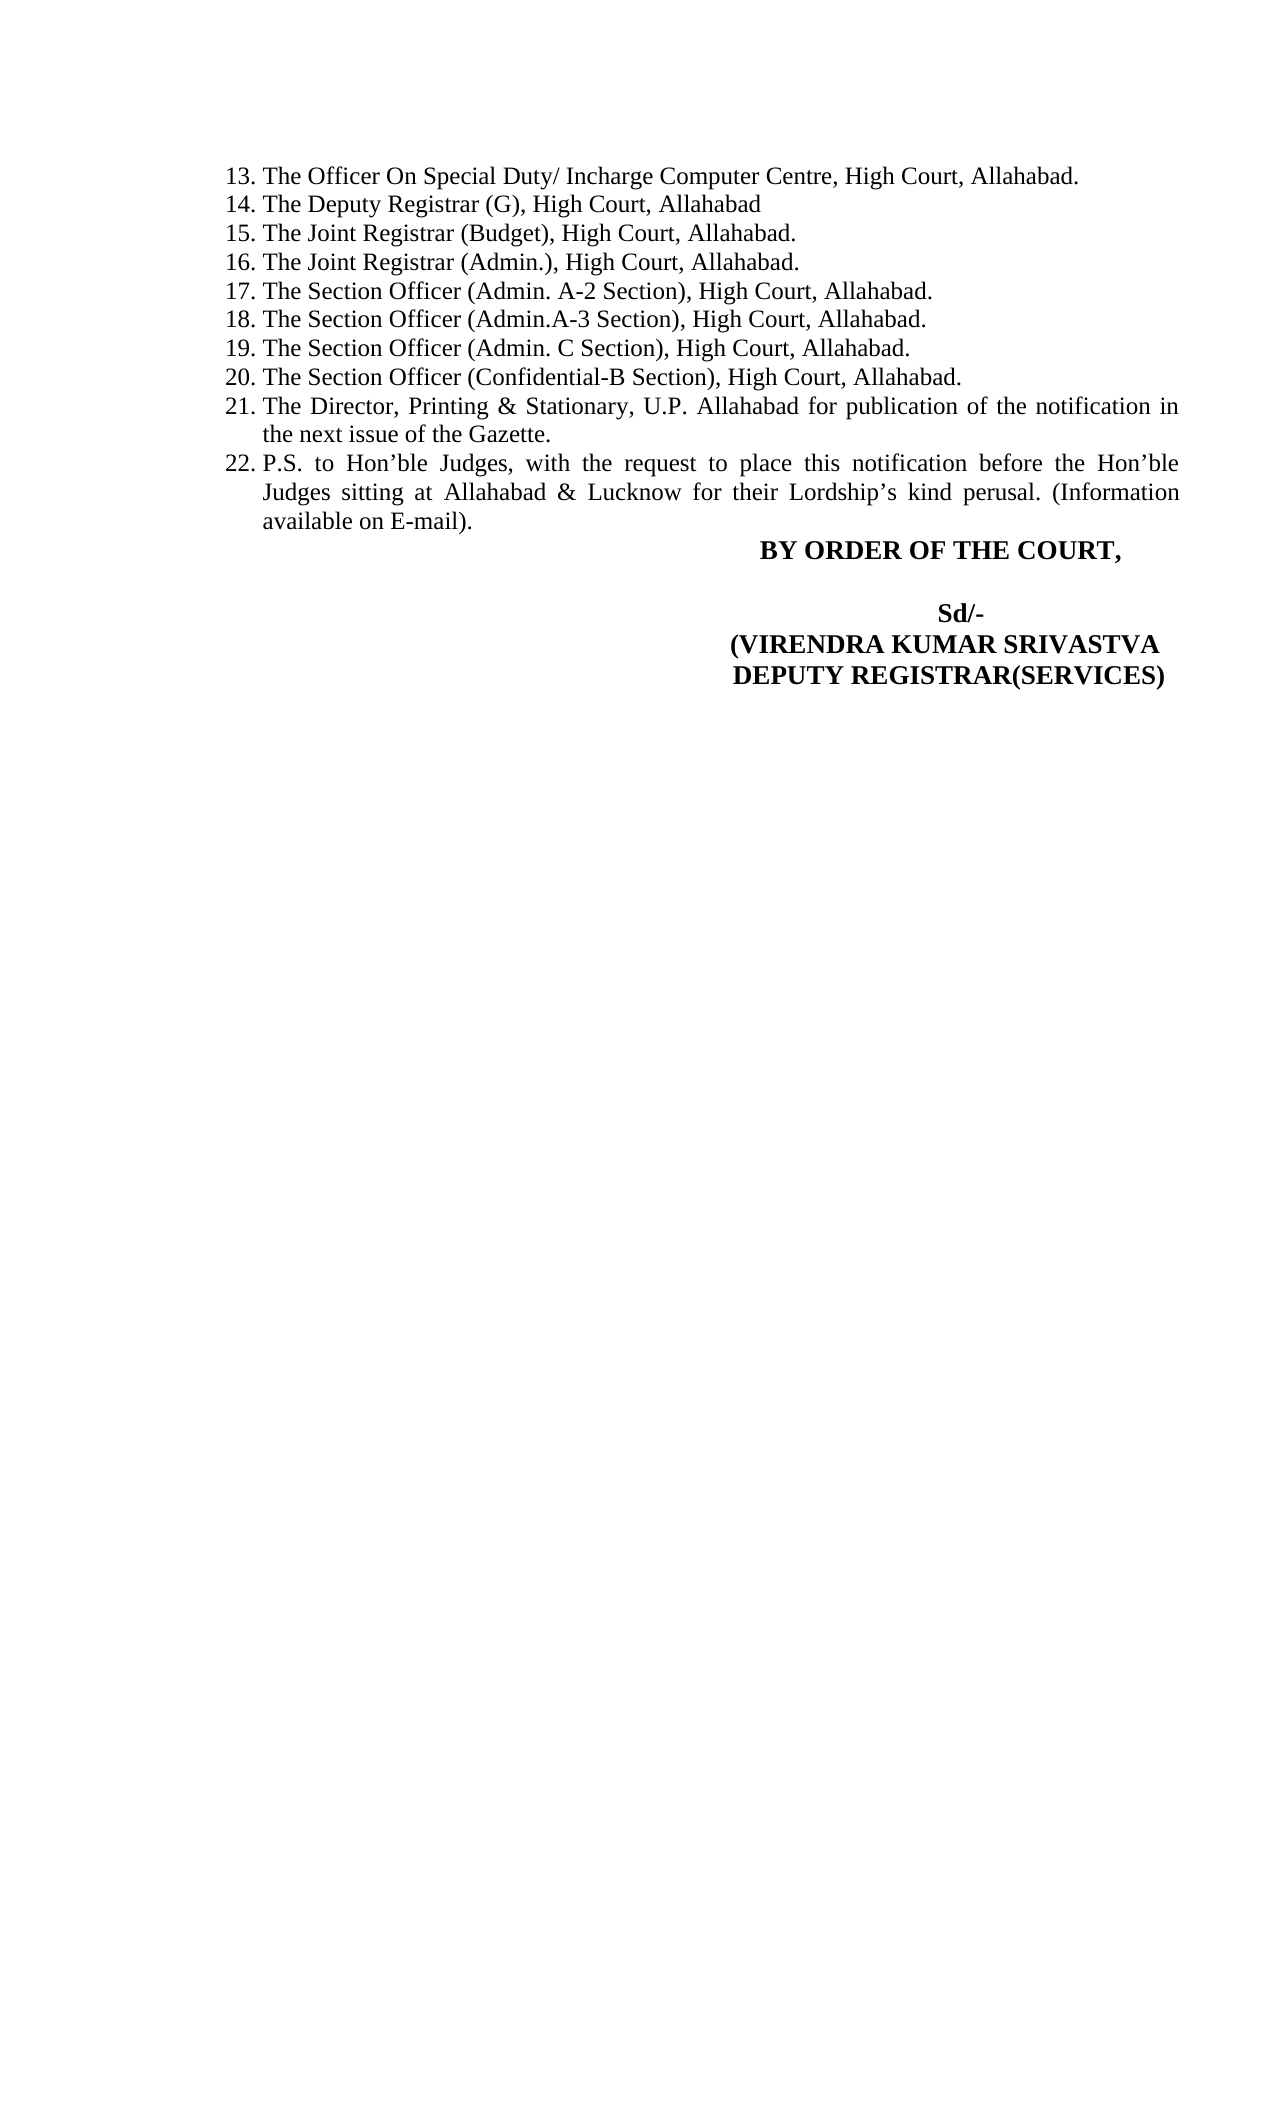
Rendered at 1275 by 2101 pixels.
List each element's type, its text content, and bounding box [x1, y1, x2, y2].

list The Joint Registrar (Admin.), High Court, Allahabad. [225, 247, 1181, 276]
list The Deputy Registrar (G), High Court, Allahabad [225, 189, 1181, 218]
list The Section Officer (Admin. A-2 Section), High Court, Allahabad. [225, 276, 1181, 304]
text BY ORDER OF THE COURT, [562, 534, 1181, 566]
list The Joint Registrar (Budget), High Court, Allahabad. [225, 218, 1181, 247]
list The Section Officer (Admin. C Section), High Court, Allahabad. [225, 333, 1181, 362]
text (VIRENDRA KUMAR SRIVASTVA [712, 628, 1181, 659]
text Sd/- [712, 597, 1181, 628]
list The Section Officer (Confidential-B Section), High Court, Allahabad. [225, 362, 1181, 391]
list The Officer On Special Duty/ Incharge Computer Centre, High Court, Allahabad. [225, 161, 1181, 189]
text DEPUTY REGISTRAR(SERVICES) [712, 659, 1181, 690]
list P.S. to Hon’ble Judges, with the request to place this notification before the Hon’ble Judges sitting at Allahabad & Lucknow for their Lordship’s kind perusal. (Information available on E-mail). [225, 448, 1181, 534]
list The Section Officer (Admin.A-3 Section), High Court, Allahabad. [225, 304, 1181, 333]
list The Director, Printing & Stationary, U.P. Allahabad for publication of the notification in the next issue of the Gazette. [225, 391, 1181, 448]
